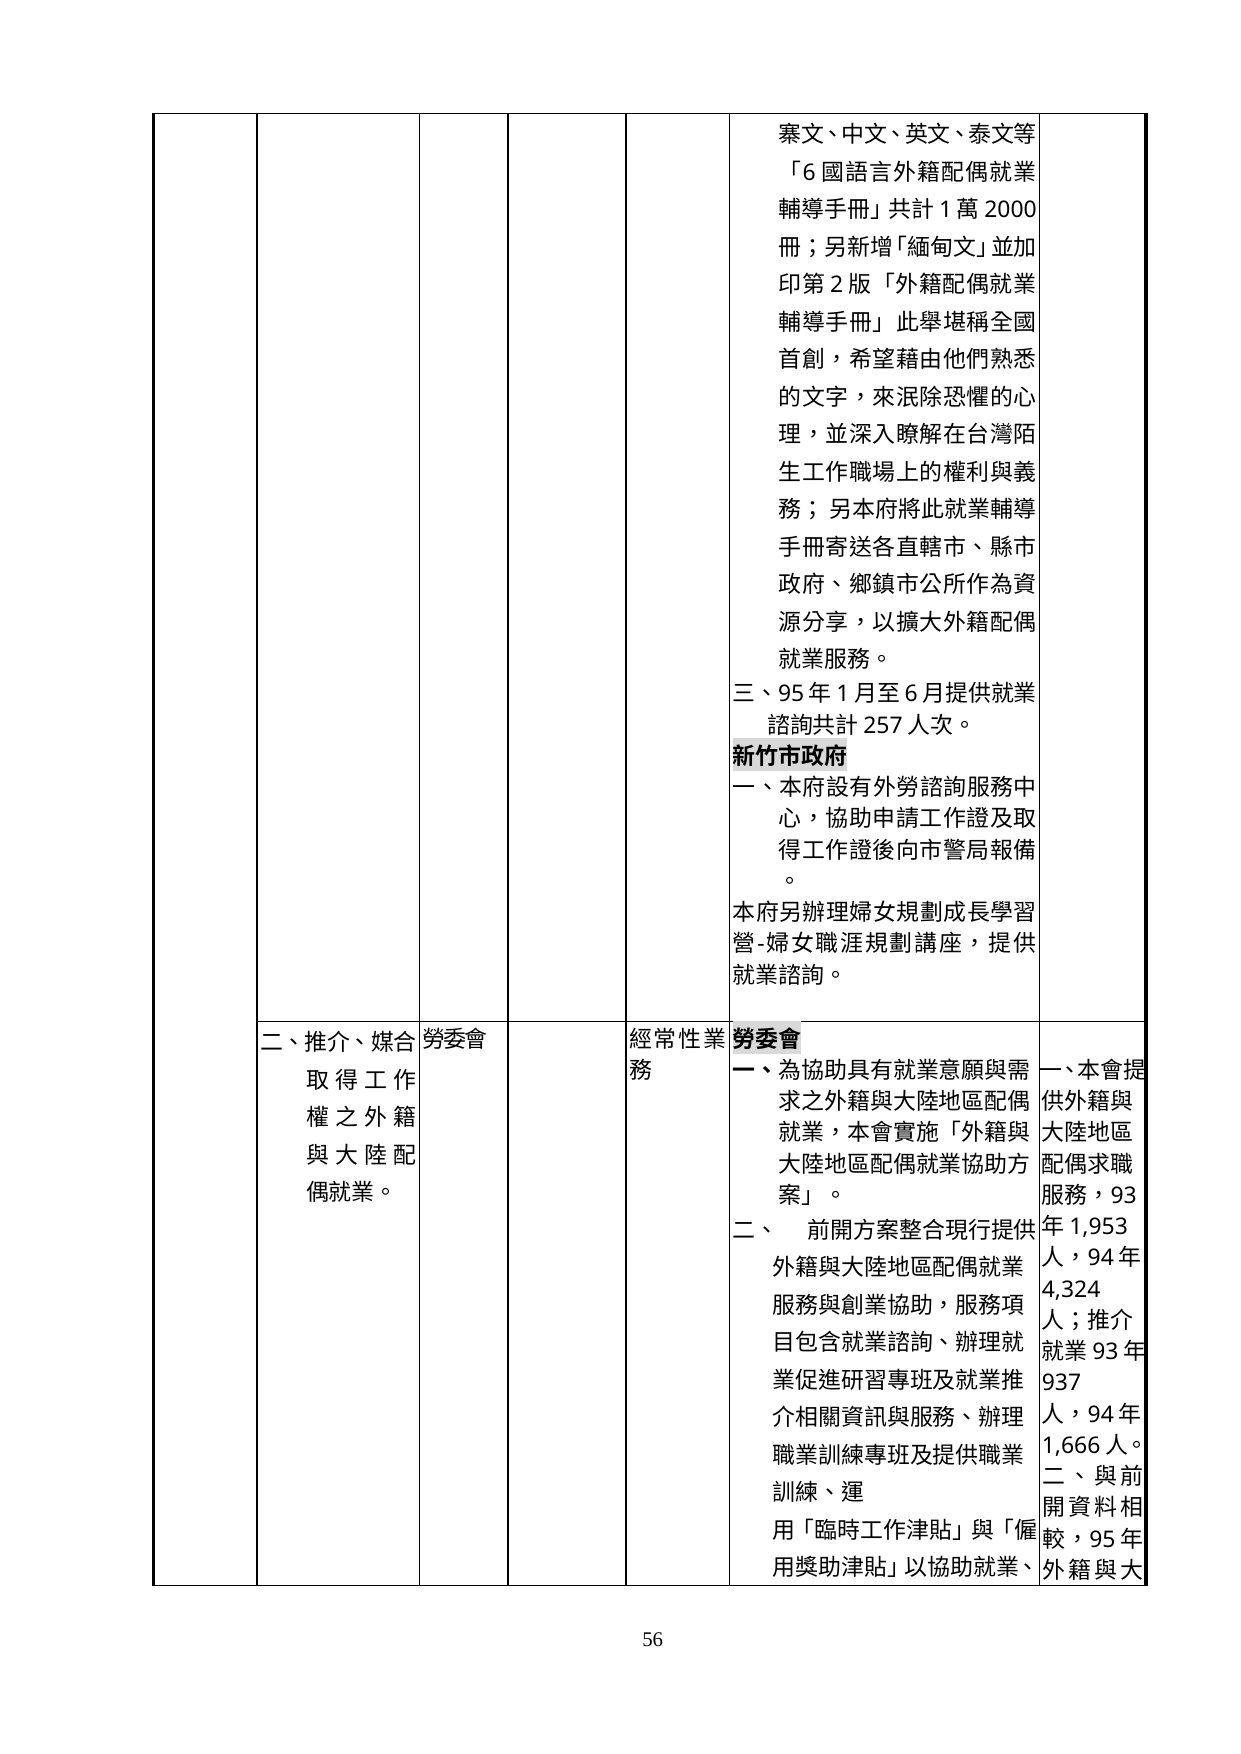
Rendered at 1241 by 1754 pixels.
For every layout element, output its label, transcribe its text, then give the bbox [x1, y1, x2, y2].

table_cell 一、本會提供外籍與大陸地區配偶求職服務，93年1,953人，94年4,324人；推介就業93年937人，94年1,666人。 二、與前開資料相較，95年外籍與大陸地區配偶求職及推介就業人數達2791人，本會將持續辦理，並向雇主宣導進用外籍與大陸地區配偶，以增強廠商僱用意願，並開發更多就業機會。 持續由本會各縣市服務機構依照顧須要辦理。 [1040, 1022, 1144, 1584]
table_cell [155, 114, 256, 1584]
table_cell [258, 114, 419, 1021]
table_cell 勞委會 [420, 1022, 507, 1584]
table_cell [420, 114, 507, 1021]
table_cell 經常性業務 [627, 1022, 729, 1584]
table_cell [627, 114, 729, 1021]
table_cell [509, 114, 625, 1021]
table_cell [509, 1022, 625, 1584]
table_cell 勞委會 一、為協助具有就業意願與需求之外籍與大陸地區配偶就業，本會實施「外籍與大陸地區配偶就業協助方案」。 前開方案整合現行提供外籍與大陸地區配偶就業服務與創業協助，服務項目包含就業諮詢、辦理就業促進研習專班及就業推介相關資訊與服務、辦理職業訓練專班及提供職業訓練、運 用「臨時工作津貼」與「僱用獎助津貼」以協助就業、 [730, 1022, 1039, 1584]
table_cell 二、推介、媒合取得工作權之外籍與大陸配偶就業。 [258, 1022, 419, 1584]
table_cell 寨文、中文、英文、泰文等「6國語言外籍配偶就業輔導手冊」共計1萬2000冊；另新增「緬甸文」並加印第2版「外籍配偶就業輔導手冊」此舉堪稱全國首創，希望藉由他們熟悉的文字，來泯除恐懼的心理，並深入瞭解在台灣陌生工作職場上的權利與義務； 另本府將此就業輔導手冊寄送各直轄市、縣市政府、鄉鎮市公所作為資源分享，以擴大外籍配偶就業服務。 三、95年1月至6月提供就業諮詢共計257人次。 新竹市政府 一、本府設有外勞諮詢服務中心，協助申請工作證及取得工作證後向市警局報備。 本府另辦理婦女規劃成長學習營-婦女職涯規劃講座，提供就業諮詢。 [730, 114, 1039, 1021]
table_cell [1040, 114, 1144, 1021]
